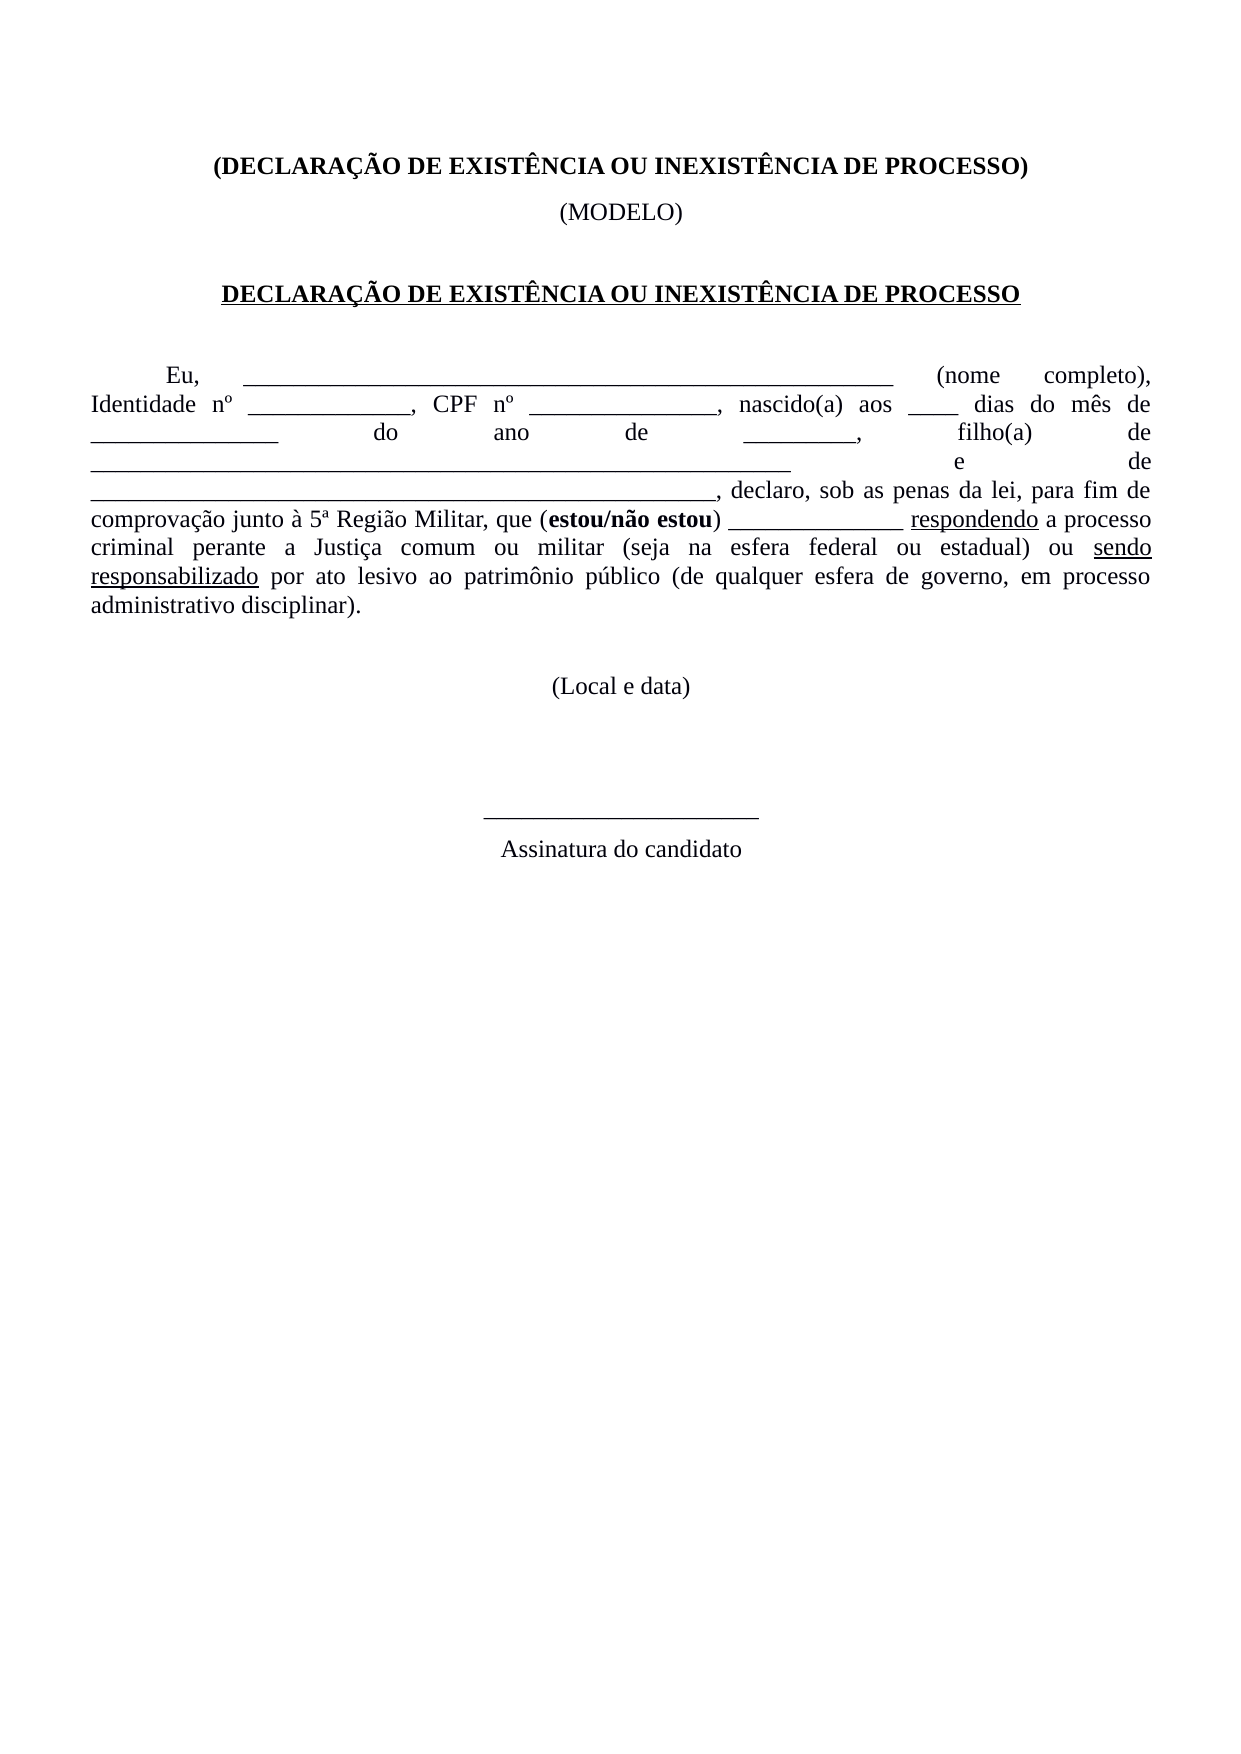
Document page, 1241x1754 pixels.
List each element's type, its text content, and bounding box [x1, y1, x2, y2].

text Eu, ____________________________________________________ (nome completo), Identidade nº _____________, CPF nº _______________, nascido(a) aos ____ dias do mês de _______________ do ano de _________, filho(a) de ________________________________________________________ e de __________________________________________________, declaro, sob as penas da lei, para fim de comprovação junto à 5ª Região Militar, que (estou/não estou) ______________ respondendo a processo criminal perante a Justiça comum ou militar (seja na esfera federal ou estadual) ou sendo responsabilizado por ato lesivo ao patrimônio público (de qualquer esfera de governo, em processo administrativo disciplinar). [91, 360, 1152, 619]
list (Local e data) [91, 671, 1152, 700]
list ______________________ [91, 793, 1152, 822]
text (MODELO) [91, 197, 1152, 226]
subtitle (DECLARAÇÃO DE EXISTÊNCIA OU INEXISTÊNCIA DE PROCESSO) [91, 151, 1152, 180]
list Assinatura do candidato [91, 834, 1152, 862]
text DECLARAÇÃO DE EXISTÊNCIA OU INEXISTÊNCIA DE PROCESSO [91, 279, 1152, 307]
